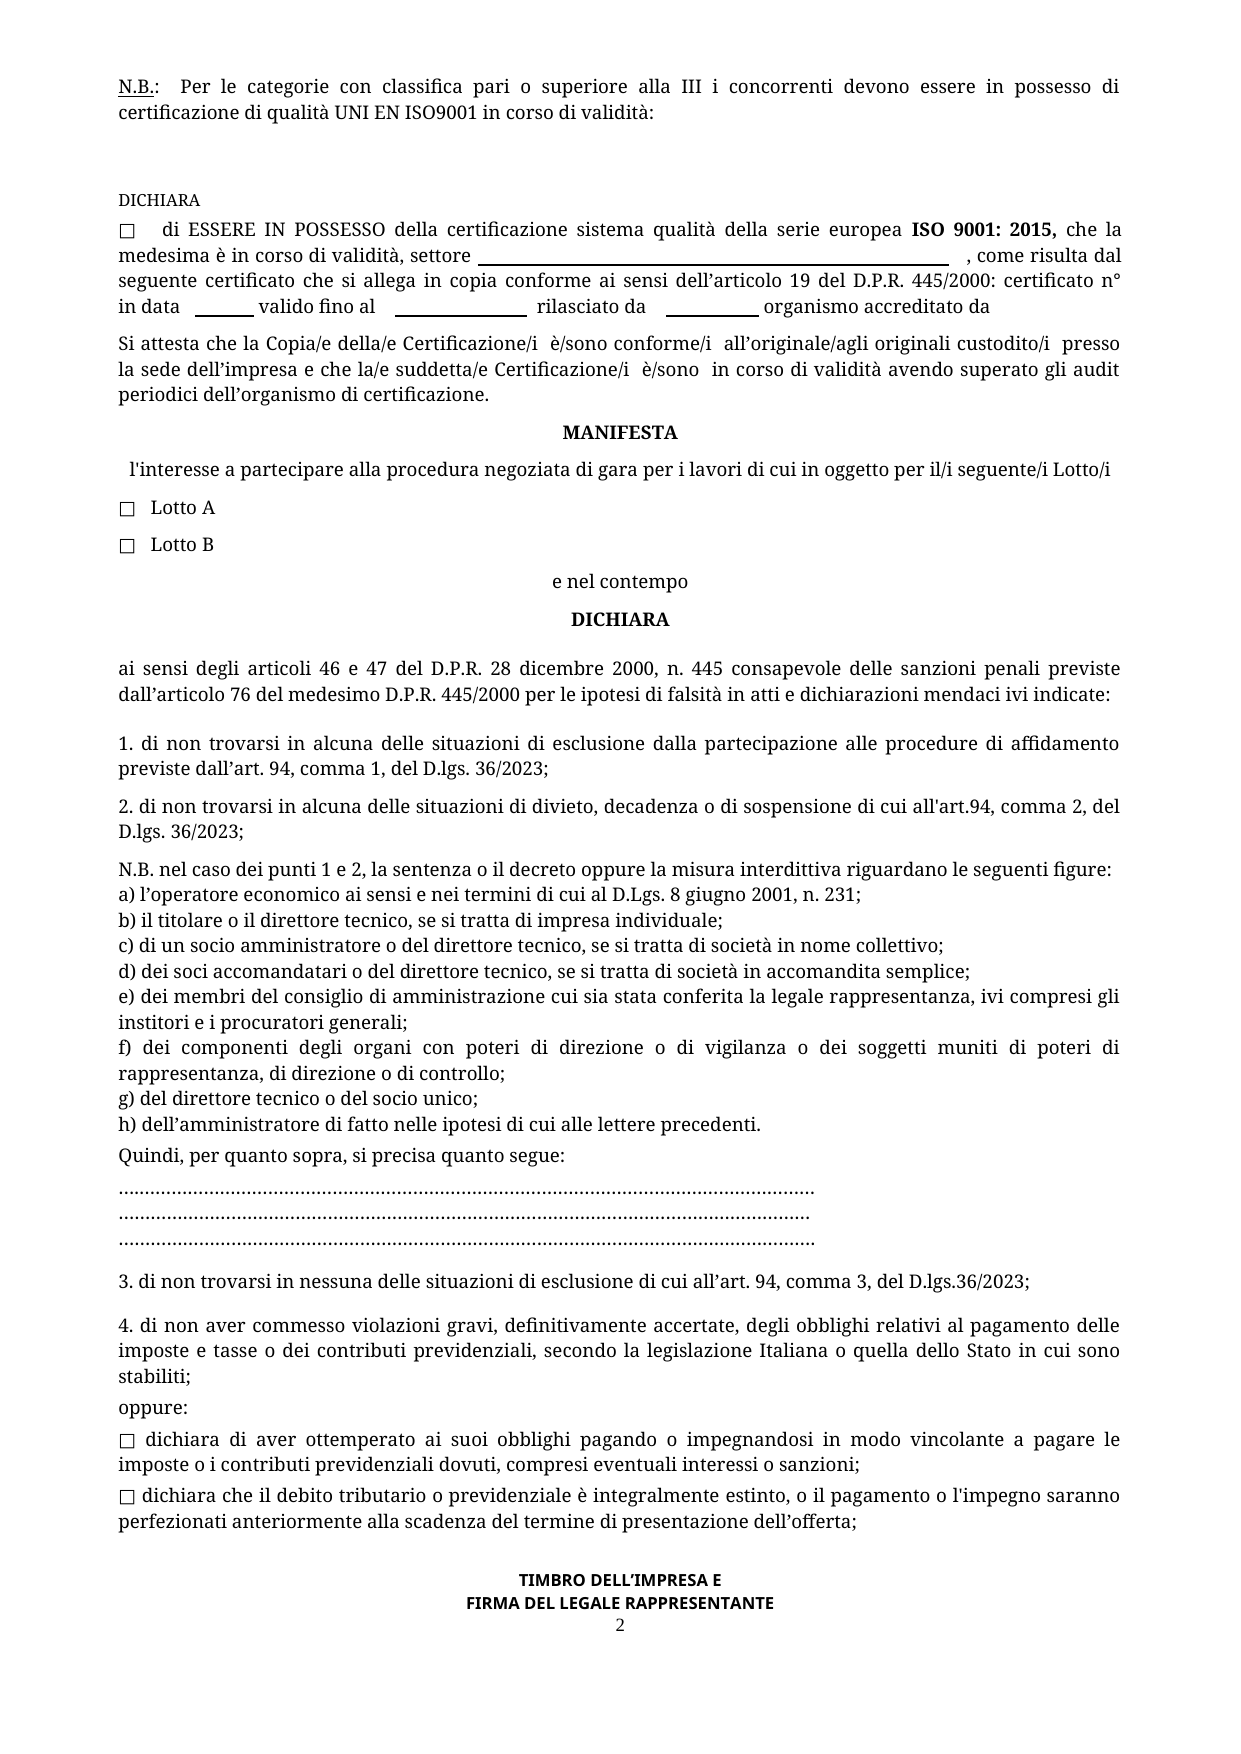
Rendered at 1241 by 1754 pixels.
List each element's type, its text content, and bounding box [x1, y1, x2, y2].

text 1. di non trovarsi in alcuna delle situazioni di esclusione dalla partecipazione alle procedure di affidamento previste dall’art. 94, comma 1, del D.lgs. 36/2023; [118, 730, 1122, 781]
text 4. di non aver commesso violazioni gravi, definitivamente accertate, degli obblighi relativi al pagamento delle imposte e tasse o dei contributi previdenziali, secondo la legislazione Italiana o quella dello Stato in cui sono stabiliti; [118, 1312, 1122, 1388]
text 3. di non trovarsi in nessuna delle situazioni di esclusione di cui all’art. 94, comma 3, del D.lgs.36/2023; [118, 1268, 1122, 1294]
list Si attesta che la Copia/e della/e Certificazione/i è/sono conforme/i all’originale/agli originali custodito/i presso la sede dell’impresa e che la/e suddetta/e Certificazione/i è/sono in corso di validità avendo superato gli audit periodici dell’organismo di certificazione. [118, 331, 1122, 407]
text □ Lotto A [118, 494, 1122, 519]
text DICHIARA [118, 606, 1122, 632]
text a) l’operatore economico ai sensi e nei termini di cui al D.Lgs. 8 giugno 2001, n. 231; [118, 882, 1122, 907]
text e) dei membri del consiglio di amministrazione cui sia stata conferita la legale rappresentanza, ivi compresi gli institori e i procuratori generali; [118, 984, 1122, 1035]
text 2. di non trovarsi in alcuna delle situazioni di divieto, decadenza o di sospensione di cui all'art.94, comma 2, del D.lgs. 36/2023; [118, 793, 1122, 844]
text L'INTERESSE A partecipare alla procedura negoziata di gara per i lavori di cui in oggetto per il/i seguente/i Lotto/i [118, 457, 1122, 482]
text □ Lotto B [118, 531, 1122, 557]
text □ dichiara di aver ottemperato ai suoi obblighi pagando o impegnandosi in modo vincolante a pagare le imposte o i contributi previdenziali dovuti, compresi eventuali interessi o sanzioni; [118, 1426, 1122, 1477]
text □ dichiara che il debito tributario o previdenziale è integralmente estinto, o il pagamento o l'impegno saranno perfezionati anteriormente alla scadenza del termine di presentazione dell’offerta; [118, 1483, 1122, 1534]
text oppure: [118, 1394, 1122, 1420]
text MANIFESTA [118, 419, 1122, 445]
text c) di un socio amministratore o del direttore tecnico, se si tratta di società in nome collettivo; [118, 933, 1122, 958]
text f) dei componenti degli organi con poteri di direzione o di vigilanza o dei soggetti muniti di poteri di rappresentanza, di direzione o di controllo; [118, 1035, 1122, 1086]
text …………………………………………………………………………………………………………………. [118, 1225, 1122, 1251]
list N.B.: Per le categorie con classifica pari o superiore alla III i concorrenti devono essere in possesso di certificazione di qualità UNI EN ISO9001 in corso di validità: [118, 74, 1122, 125]
text ….……………………………………………………………………………………………………………… [118, 1174, 1122, 1200]
text N.B. nel caso dei punti 1 e 2, la sentenza o il decreto oppure la misura interdittiva riguardano le seguenti figure: [118, 856, 1122, 882]
text b) il titolare o il direttore tecnico, se si tratta di impresa individuale; [118, 907, 1122, 933]
text g) del direttore tecnico o del socio unico; [118, 1086, 1122, 1111]
text Quindi, per quanto sopra, si precisa quanto segue: [118, 1143, 1122, 1168]
list DICHIARA [118, 188, 1122, 211]
text e nel contempo [118, 569, 1122, 594]
text ai sensi degli articoli 46 e 47 del D.P.R. 28 dicembre 2000, n. 445 consapevole delle sanzioni penali previste dall’articolo 76 del medesimo D.P.R. 445/2000 per le ipotesi di falsità in atti e dichiarazioni mendaci ivi indicate: [118, 655, 1122, 706]
text ………………………………………………………………………………………………………………… [118, 1200, 1122, 1225]
list □ di ESSERE IN POSSESSO della certificazione sistema qualità della serie europea ISO 9001: 2015, che la medesima è in corso di validità, settore , come risulta dal seguente certificato che si allega in copia conforme ai sensi dell’articolo 19 del D.P.R. 445/2000: certificato n° in data valido fino al rilasciato da organismo accreditato da [118, 217, 1122, 319]
text d) dei soci accomandatari o del direttore tecnico, se si tratta di società in accomandita semplice; [118, 958, 1122, 984]
text h) dell’amministratore di fatto nelle ipotesi di cui alle lettere precedenti. [118, 1111, 1122, 1137]
